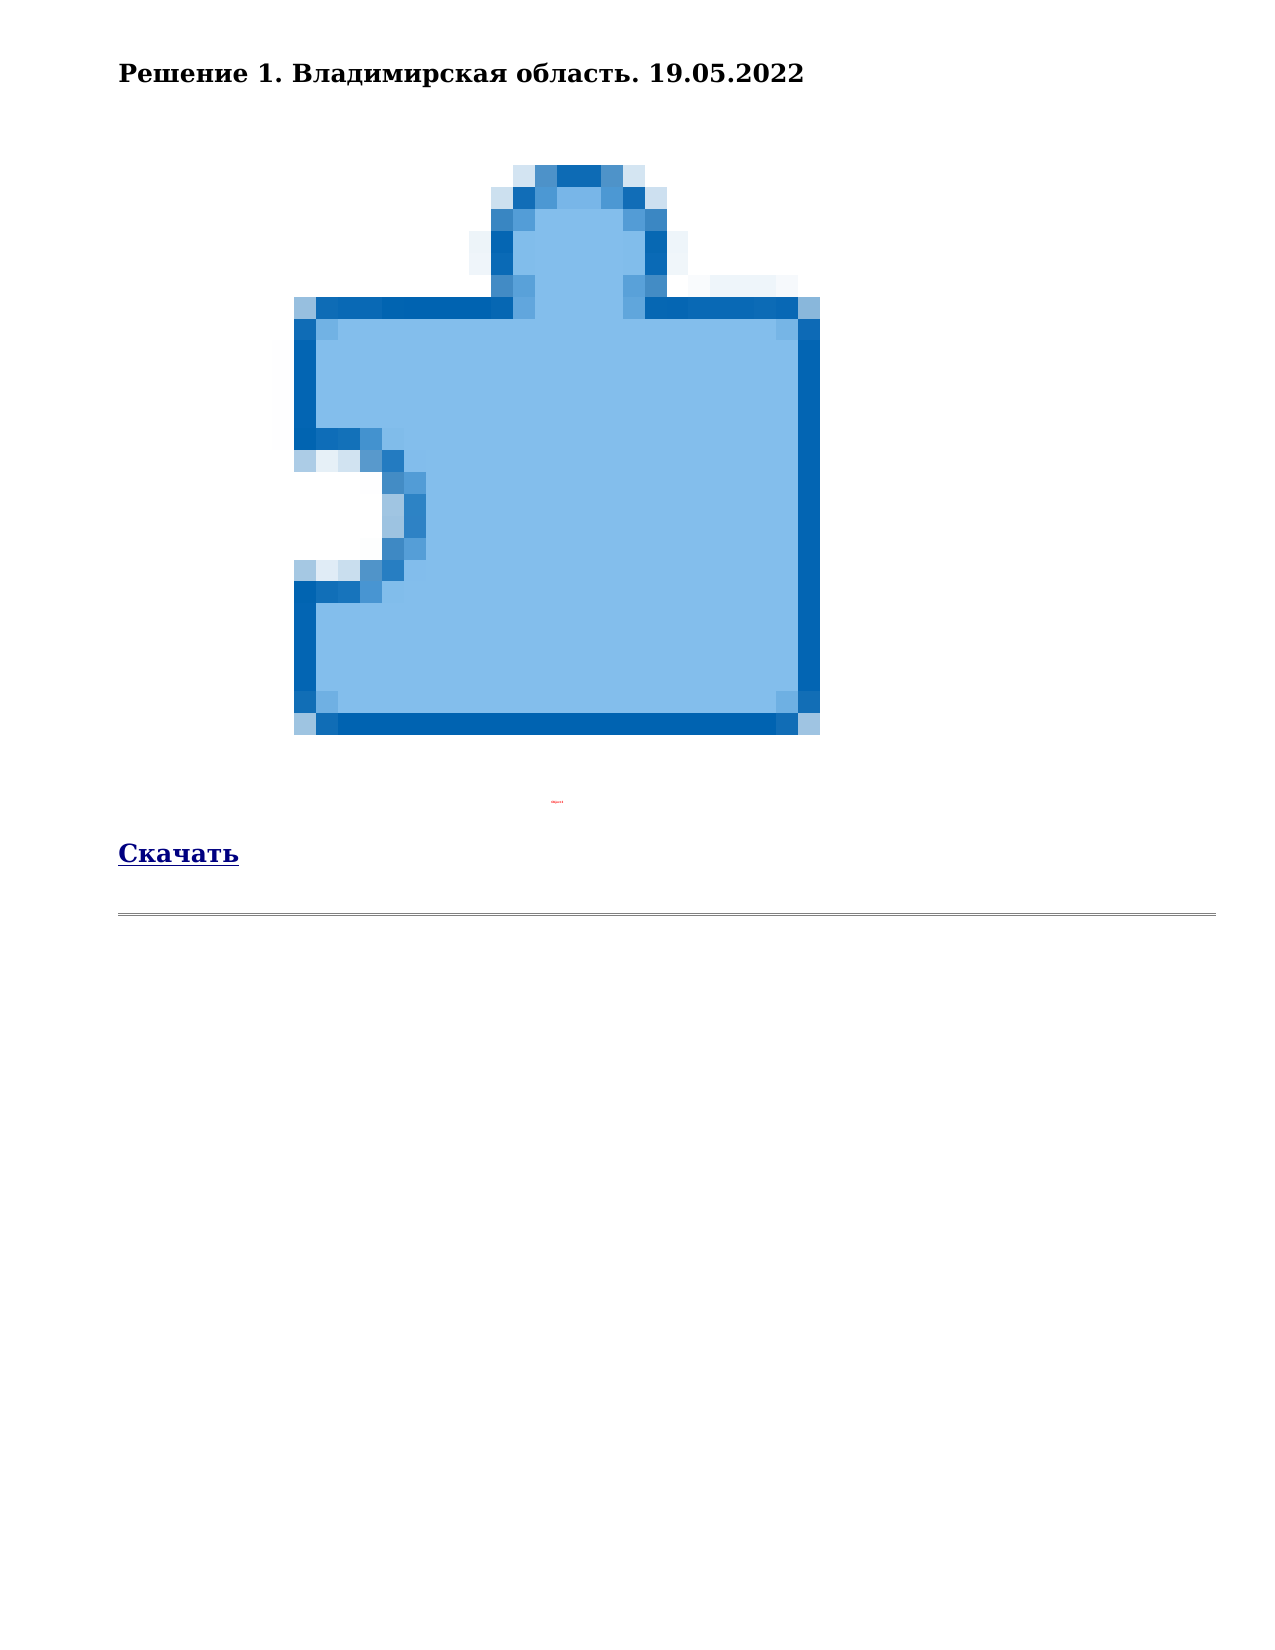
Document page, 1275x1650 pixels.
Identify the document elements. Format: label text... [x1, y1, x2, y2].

text Скачать [118, 839, 1216, 869]
subtitle Решение 1. Владимирская область. 19.05.2022 [118, 59, 1216, 88]
